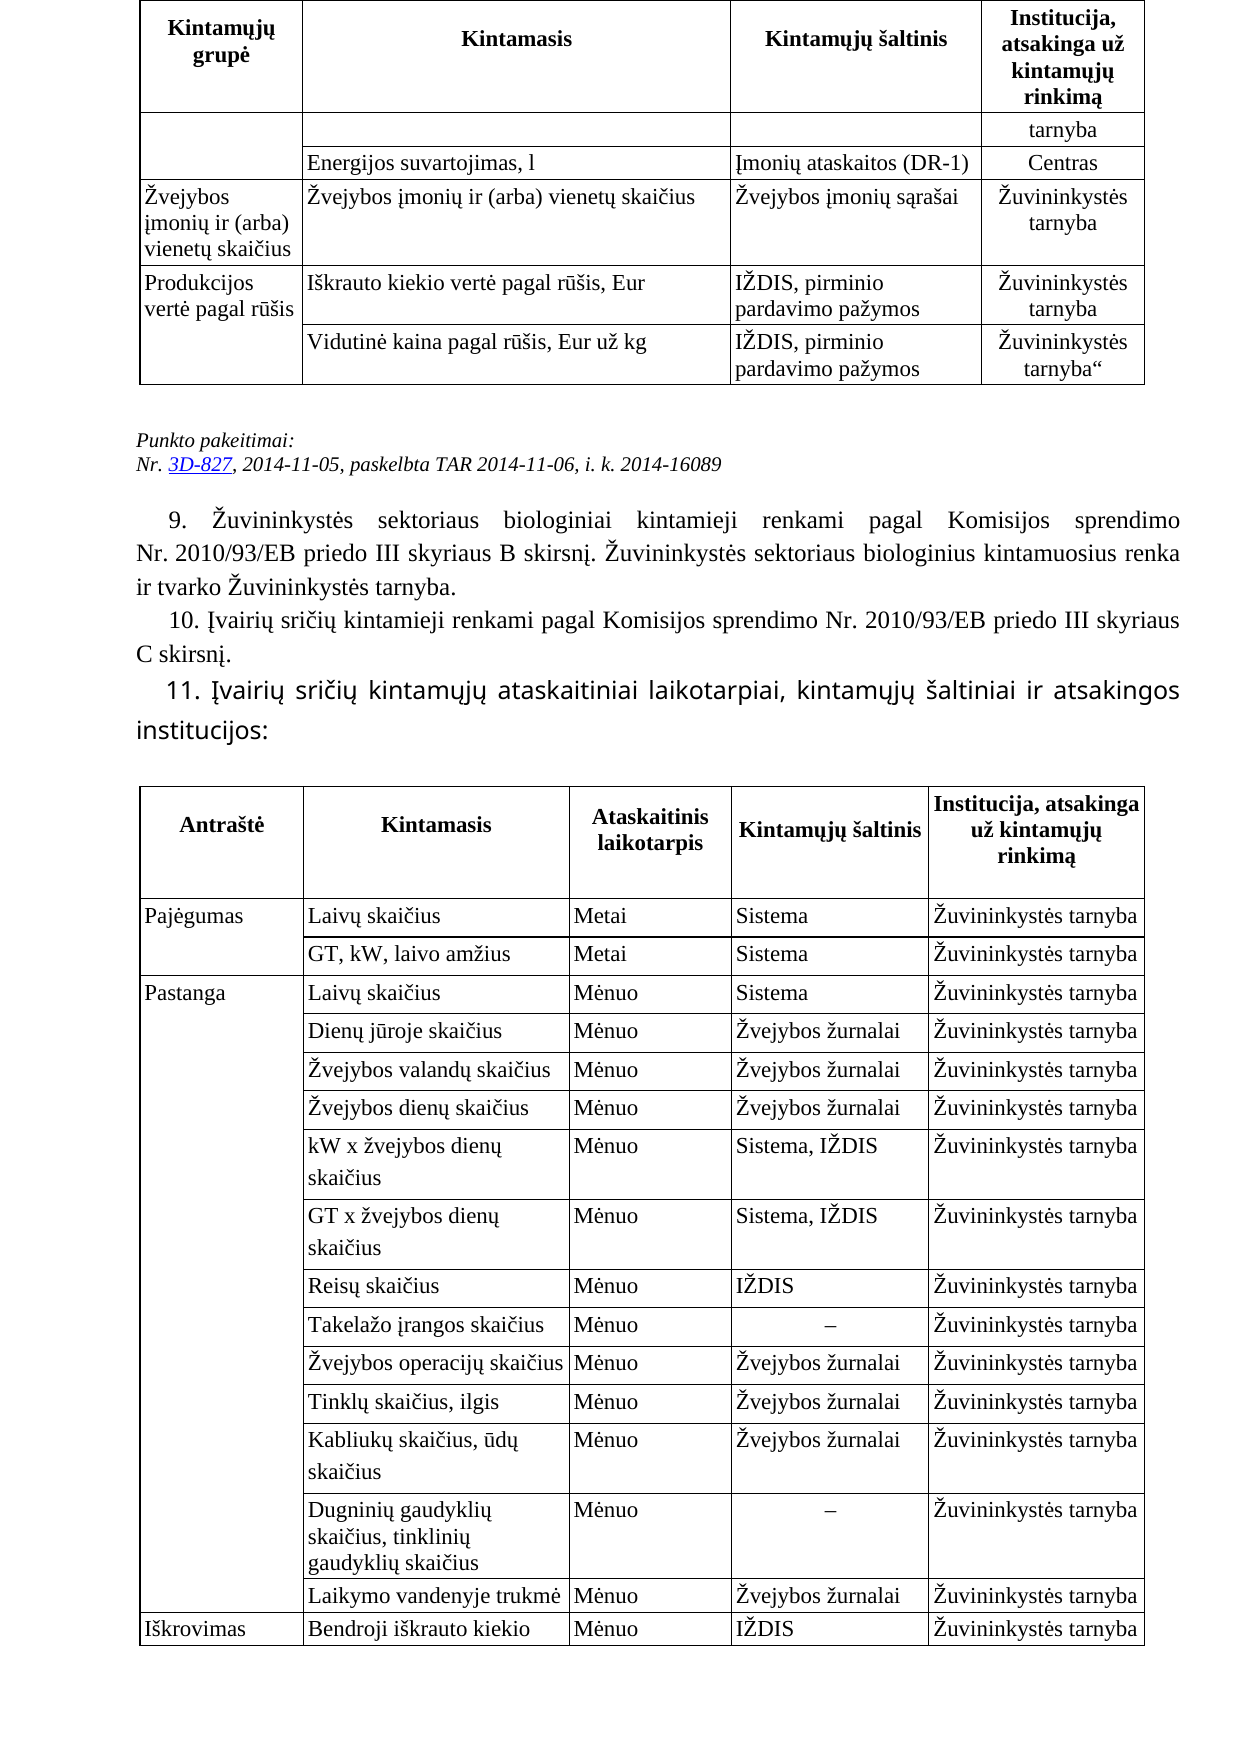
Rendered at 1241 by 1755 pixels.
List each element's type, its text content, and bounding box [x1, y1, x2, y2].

text 10. Įvairių sričių kintamieji renkami pagal Komisijos sprendimo Nr. 2010/93/EB priedo III skyriaus C skirsnį. [136, 606, 1181, 668]
table_cell IŽDIS [732, 1270, 928, 1307]
table_header Kintamųjų šaltinis [731, 1, 981, 112]
table_cell Mėnuo [570, 1091, 731, 1129]
table_cell Žuvininkystės tarnyba [929, 1494, 1144, 1578]
table_cell Žuvininkystės tarnyba [929, 1579, 1144, 1612]
table_cell Dienų jūroje skaičius [304, 1014, 569, 1052]
table_cell Žuvininkystės tarnyba [929, 1385, 1144, 1422]
table_cell Mėnuo [570, 1053, 731, 1090]
table_cell [141, 113, 302, 179]
table_cell Žuvininkystės tarnyba [929, 899, 1144, 936]
table_cell Žuvininkystės tarnyba [929, 1308, 1144, 1346]
table_cell Mėnuo [570, 1385, 731, 1422]
table_cell Produkcijos vertė pagal rūšis [141, 266, 302, 384]
table_header Kintamasis [304, 787, 569, 898]
table_cell Sistema [732, 976, 928, 1013]
table_cell Žuvininkystės tarnyba [929, 1014, 1144, 1052]
table_cell Įmonių ataskaitos (DR-1) [731, 147, 981, 179]
table_cell Mėnuo [570, 1579, 731, 1612]
table_cell – [732, 1494, 928, 1578]
table_cell Metai [570, 899, 731, 936]
table_header Kintamųjų grupė [141, 1, 302, 112]
table_cell Žvejybos įmonių ir (arba) vienetų skaičius [303, 180, 730, 265]
table_cell Žuvininkystės tarnyba [929, 1347, 1144, 1384]
table_cell Tinklų skaičius, ilgis [304, 1385, 569, 1422]
table_cell Žvejybos žurnalai [732, 1091, 928, 1129]
table_cell tarnyba [982, 113, 1144, 146]
table_header Kintamasis [303, 1, 730, 112]
table_cell [731, 113, 981, 146]
table_cell Žuvininkystės tarnyba [929, 1270, 1144, 1307]
table_cell Iškrauto kiekio vertė pagal rūšis, Eur [303, 266, 730, 324]
table_cell Mėnuo [570, 1613, 731, 1645]
table_header Ataskaitinis laikotarpis [570, 787, 731, 898]
table_cell Žuvininkystės tarnyba [929, 1613, 1144, 1645]
table_cell Reisų skaičius [304, 1270, 569, 1307]
table_cell IŽDIS [732, 1613, 928, 1645]
table_cell Žuvininkystės tarnyba“ [982, 325, 1144, 384]
table_cell Vidutinė kaina pagal rūšis, Eur už kg [303, 325, 730, 384]
table_cell Žvejybos operacijų skaičius [304, 1347, 569, 1384]
table_cell GT, kW, laivo amžius [304, 938, 569, 975]
table_cell IŽDIS, pirminio pardavimo pažymos [731, 325, 981, 384]
table_cell Sistema [732, 899, 928, 936]
table_cell Žuvininkystės tarnyba [982, 266, 1144, 324]
table_cell Laivų skaičius [304, 976, 569, 1013]
table_cell Žuvininkystės tarnyba [929, 938, 1144, 975]
table_header Antraštė [141, 787, 303, 898]
table_cell Laikymo vandenyje trukmė [304, 1579, 569, 1612]
table_header Institucija, atsakinga už kintamųjų rinkimą [982, 1, 1144, 112]
table_cell Žuvininkystės tarnyba [929, 1424, 1144, 1492]
table_cell Mėnuo [570, 1200, 731, 1269]
table_cell Kabliukų skaičius, ūdų skaičius [304, 1424, 569, 1492]
table_cell Sistema, IŽDIS [732, 1130, 928, 1199]
text Punkto pakeitimai: [136, 428, 1181, 452]
table_cell Pastanga [141, 976, 303, 1612]
table_cell Mėnuo [570, 1308, 731, 1346]
table_cell Mėnuo [570, 1270, 731, 1307]
table_cell Energijos suvartojimas, l [303, 147, 730, 179]
table_cell Sistema, IŽDIS [732, 1200, 928, 1269]
table_cell Mėnuo [570, 1494, 731, 1578]
table_cell Žvejybos žurnalai [732, 1014, 928, 1052]
table_cell Mėnuo [570, 1347, 731, 1384]
table_cell Mėnuo [570, 1130, 731, 1199]
table_cell Centras [982, 147, 1144, 179]
table_cell Bendroji iškrauto kiekio [304, 1613, 569, 1645]
table_cell Žvejybos žurnalai [732, 1424, 928, 1492]
table_cell Iškrovimas [141, 1613, 303, 1645]
table_cell kW x žvejybos dienų skaičius [304, 1130, 569, 1199]
table_header Institucija, atsakinga už kintamųjų rinkimą [929, 787, 1144, 898]
table_cell Žvejybos valandų skaičius [304, 1053, 569, 1090]
table_cell IŽDIS, pirminio pardavimo pažymos [731, 266, 981, 324]
table_cell GT x žvejybos dienų skaičius [304, 1200, 569, 1269]
table_cell Mėnuo [570, 976, 731, 1013]
table_cell Žuvininkystės tarnyba [929, 1091, 1144, 1129]
table_cell Pajėgumas [141, 899, 303, 975]
table_cell Žuvininkystės tarnyba [929, 1200, 1144, 1269]
table_cell [303, 113, 730, 146]
text 9. Žuvininkystės sektoriaus biologiniai kintamieji renkami pagal Komisijos sprendimo Nr. 2010/93/EB priedo III skyriaus B skirsnį. Žuvininkystės sektoriaus biologinius kintamuosius renka ir tvarko Žuvininkystės tarnyba. [136, 505, 1181, 601]
table_cell Žvejybos įmonių ir (arba) vienetų skaičius [141, 180, 302, 265]
table_cell Dugninių gaudyklių skaičius, tinklinių gaudyklių skaičius [304, 1494, 569, 1578]
table_cell Mėnuo [570, 1014, 731, 1052]
table_cell Laivų skaičius [304, 899, 569, 936]
table_cell Žuvininkystės tarnyba [929, 1130, 1144, 1199]
table_cell Sistema [732, 938, 928, 975]
table_cell Žuvininkystės tarnyba [982, 180, 1144, 265]
text Nr. 3D-827, 2014-11-05, paskelbta TAR 2014-11-06, i. k. 2014-16089 [136, 452, 1181, 476]
table_cell Metai [570, 938, 731, 975]
table_cell Žvejybos įmonių sąrašai [731, 180, 981, 265]
text 11. Įvairių sričių kintamųjų ataskaitiniai laikotarpiai, kintamųjų šaltiniai ir atsakingos institucijos: [136, 673, 1181, 746]
table_cell Mėnuo [570, 1424, 731, 1492]
table_cell Žvejybos žurnalai [732, 1579, 928, 1612]
table_cell Žvejybos žurnalai [732, 1347, 928, 1384]
table_cell Takelažo įrangos skaičius [304, 1308, 569, 1346]
table_cell Žuvininkystės tarnyba [929, 976, 1144, 1013]
table_cell Žuvininkystės tarnyba [929, 1053, 1144, 1090]
table_cell Žvejybos žurnalai [732, 1385, 928, 1422]
table_cell Žvejybos žurnalai [732, 1053, 928, 1090]
table_cell Žvejybos dienų skaičius [304, 1091, 569, 1129]
table_cell – [732, 1308, 928, 1346]
table_header Kintamųjų šaltinis [732, 787, 928, 898]
